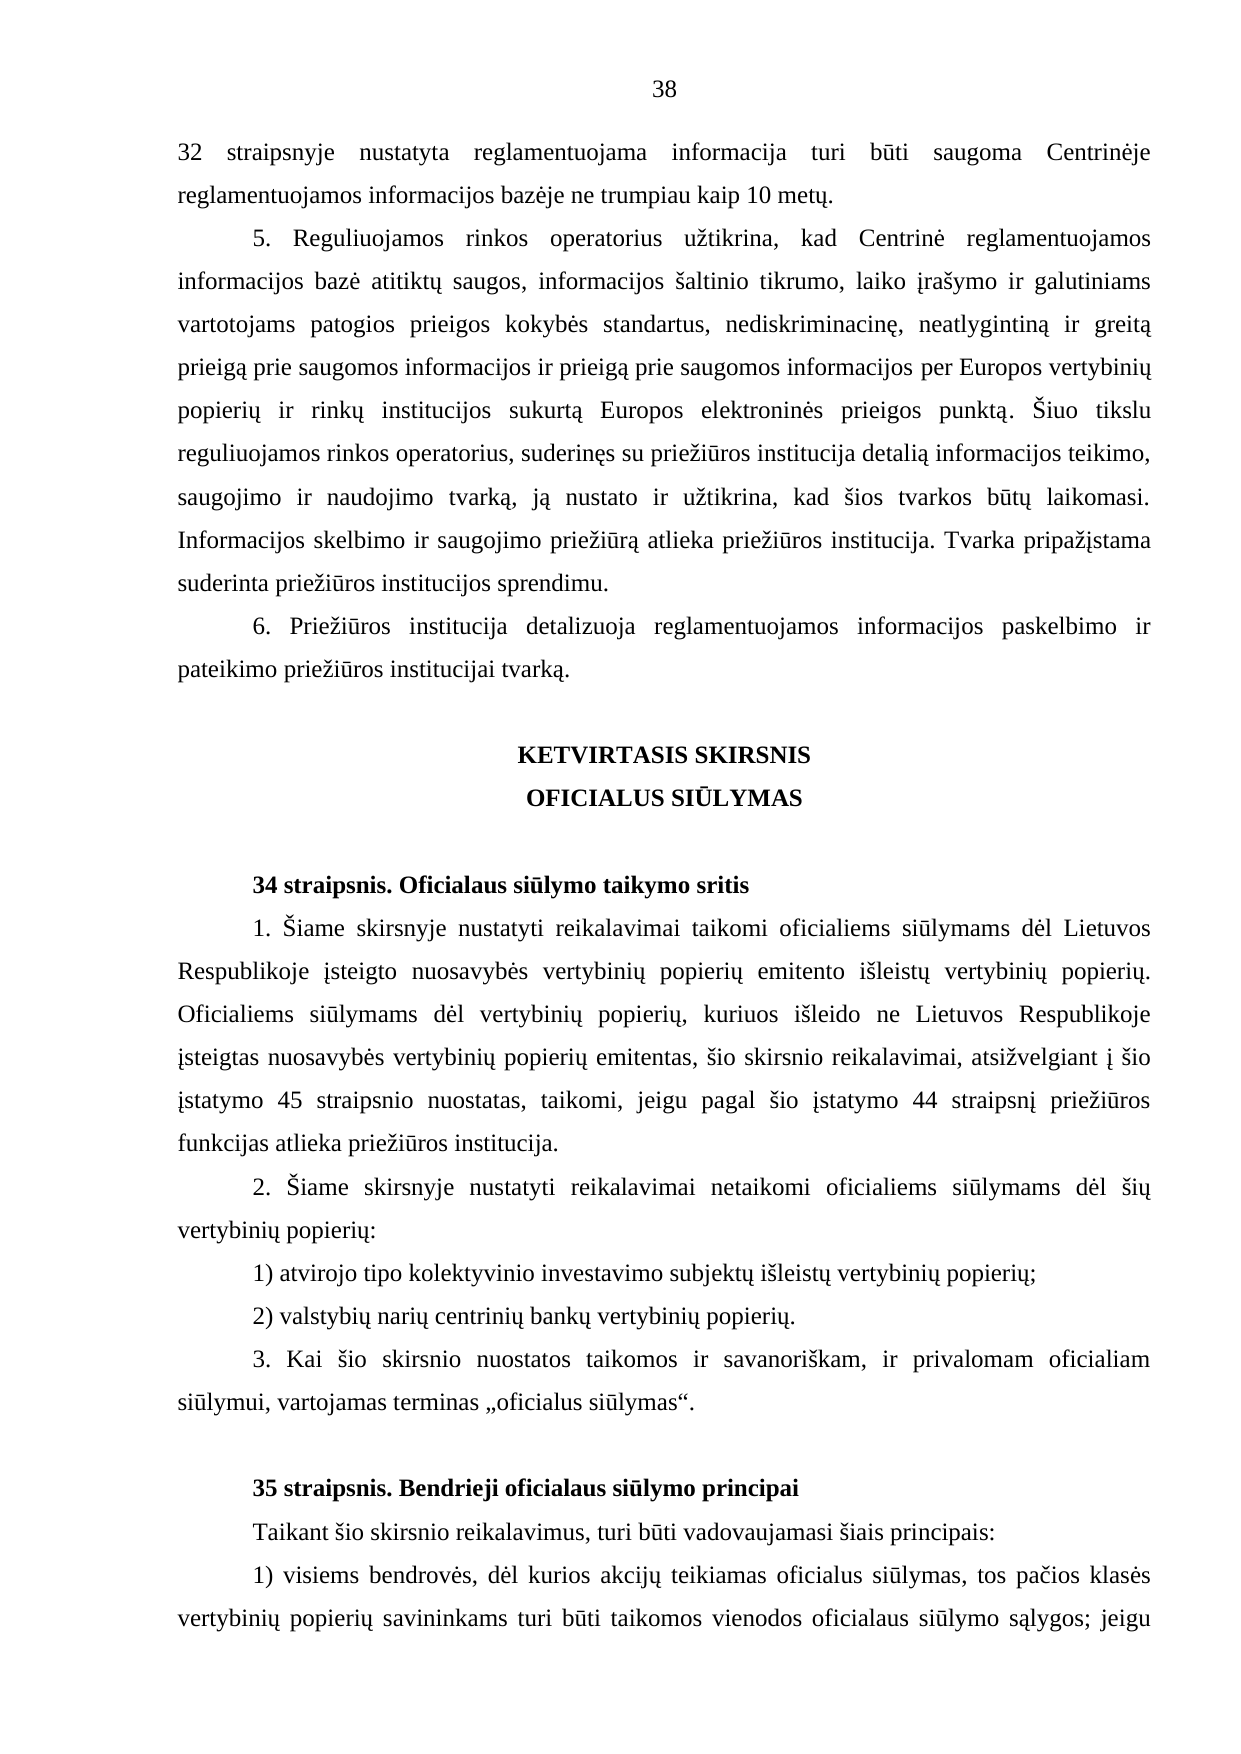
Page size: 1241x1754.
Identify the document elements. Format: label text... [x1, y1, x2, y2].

text 32 straipsnyje nustatyta reglamentuojama informacija turi būti saugoma Centrinėje reglamentuojamos informacijos bazėje ne trumpiau kaip 10 metų. [177, 137, 1152, 208]
text 2. Šiame skirsnyje nustatyti reikalavimai netaikomi oficialiems siūlymams dėl šių vertybinių popierių: [177, 1172, 1152, 1243]
text KETVIRTASIS SKIRSNIS [177, 740, 1152, 769]
text 1. Šiame skirsnyje nustatyti reikalavimai taikomi oficialiems siūlymams dėl Lietuvos Respublikoje įsteigto nuosavybės vertybinių popierių emitento išleistų vertybinių popierių. Oficialiems siūlymams dėl vertybinių popierių, kuriuos išleido ne Lietuvos Respublikoje įsteigtas nuosavybės vertybinių popierių emitentas, šio skirsnio reikalavimai, atsižvelgiant į šio įstatymo 45 straipsnio nuostatas, taikomi, jeigu pagal šio įstatymo 44 straipsnį priežiūros funkcijas atlieka priežiūros institucija. [177, 913, 1152, 1157]
text 5. Reguliuojamos rinkos operatorius užtikrina, kad Centrinė reglamentuojamos informacijos bazė atitiktų saugos, informacijos šaltinio tikrumo, laiko įrašymo ir galutiniams vartotojams patogios prieigos kokybės standartus, nediskriminacinę, neatlygintiną ir greitą prieigą prie saugomos informacijos ir prieigą prie saugomos informacijos per Europos vertybinių popierių ir rinkų institucijos sukurtą Europos elektroninės prieigos punktą. Šiuo tikslu reguliuojamos rinkos operatorius, suderinęs su priežiūros institucija detalią informacijos teikimo, saugojimo ir naudojimo tvarką, ją nustato ir užtikrina, kad šios tvarkos būtų laikomasi. Informacijos skelbimo ir saugojimo priežiūrą atlieka priežiūros institucija. Tvarka pripažįstama suderinta priežiūros institucijos sprendimu. [177, 223, 1152, 597]
text 3. Kai šio skirsnio nuostatos taikomos ir savanoriškam, ir privalomam oficialiam siūlymui, vartojamas terminas „oficialus siūlymas“. [177, 1344, 1152, 1416]
text Taikant šio skirsnio reikalavimus, turi būti vadovaujamasi šiais principais: [177, 1517, 1152, 1545]
text 1) atvirojo tipo kolektyvinio investavimo subjektų išleistų vertybinių popierių; [177, 1258, 1152, 1287]
text 35 straipsnis. Bendrieji oficialaus siūlymo principai [177, 1473, 1152, 1502]
text 1) visiems bendrovės, dėl kurios akcijų teikiamas oficialus siūlymas, tos pačios klasės vertybinių popierių savininkams turi būti taikomos vienodos oficialaus siūlymo sąlygos; jeigu [177, 1560, 1152, 1632]
text 34 straipsnis. Oficialaus siūlymo taikymo sritis [177, 870, 1152, 898]
text 6. Priežiūros institucija detalizuoja reglamentuojamos informacijos paskelbimo ir pateikimo priežiūros institucijai tvarką. [177, 611, 1152, 683]
text OFICIALUS SIŪLYMAS [177, 783, 1152, 812]
text 2) valstybių narių centrinių bankų vertybinių popierių. [177, 1301, 1152, 1330]
